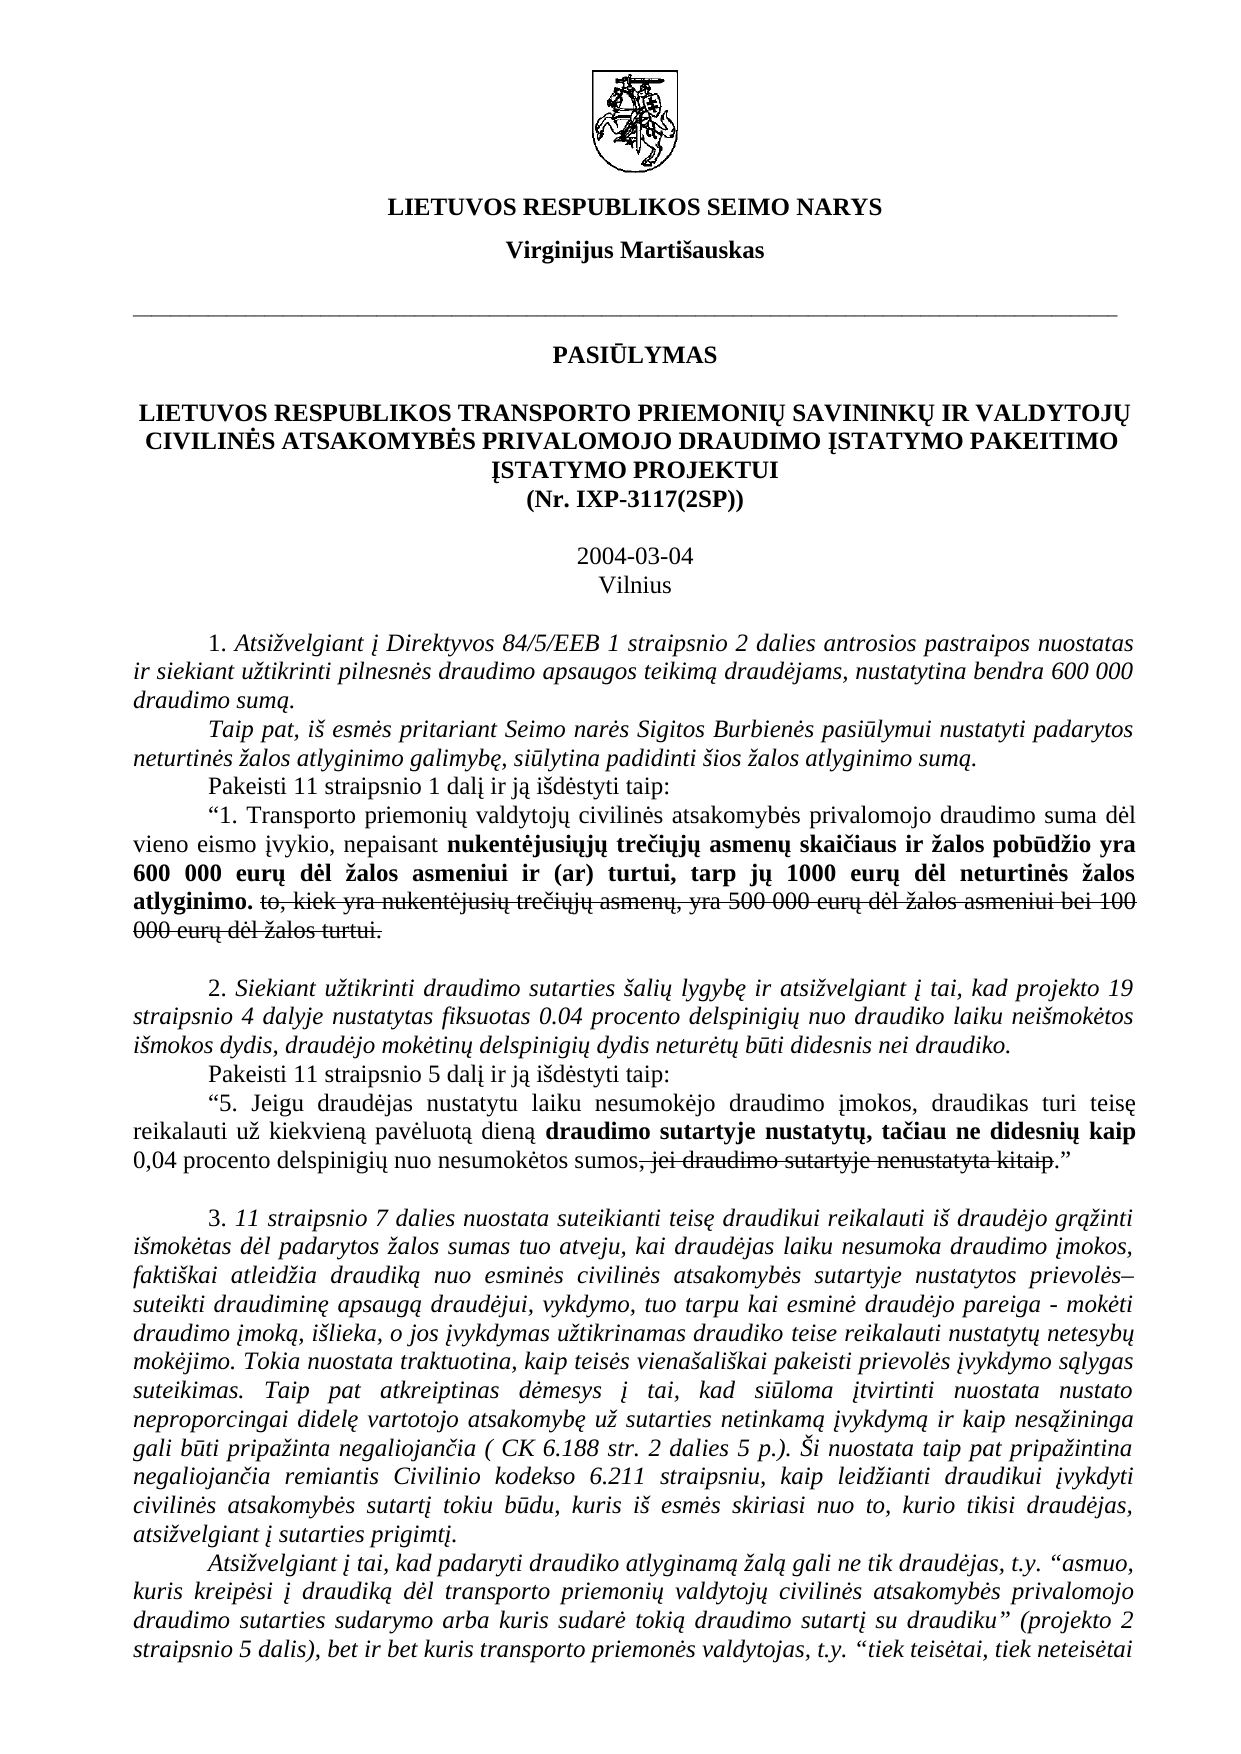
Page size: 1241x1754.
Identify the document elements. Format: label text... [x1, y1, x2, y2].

text 1. Atsižvelgiant į Direktyvos 84/5/EEB 1 straipsnio 2 dalies antrosios pastraipos nuostatas ir siekiant užtikrinti pilnesnės draudimo apsaugos teikimą draudėjams, nustatytina bendra 600 000 draudimo sumą. [133, 628, 1137, 714]
text Atsižvelgiant į tai, kad padaryti draudiko atlyginamą žalą gali ne tik draudėjas, t.y. “asmuo, kuris kreipėsi į draudiką dėl transporto priemonių valdytojų civilinės atsakomybės privalomojo draudimo sutarties sudarymo arba kuris sudarė tokią draudimo sutartį su draudiku” (projekto 2 straipsnio 5 dalis), bet ir bet kuris transporto priemonės valdytojas, t.y. “tiek teisėtai, tiek neteisėtai [133, 1548, 1137, 1663]
text Pakeisti 11 straipsnio 1 dalį ir ją išdėstyti taip: [133, 771, 1137, 800]
text 3. 11 straipsnio 7 dalies nuostata suteikianti teisę draudikui reikalauti iš draudėjo grąžinti išmokėtas dėl padarytos žalos sumas tuo atveju, kai draudėjas laiku nesumoka draudimo įmokos, faktiškai atleidžia draudiką nuo esminės civilinės atsakomybės sutartyje nustatytos prievolės– suteikti draudiminę apsaugą draudėjui, vykdymo, tuo tarpu kai esminė draudėjo pareiga - mokėti draudimo įmoką, išlieka, o jos įvykdymas užtikrinamas draudiko teise reikalauti nustatytų netesybų mokėjimo. Tokia nuostata traktuotina, kaip teisės vienašališkai pakeisti prievolės įvykdymo sąlygas suteikimas. Taip pat atkreiptinas dėmesys į tai, kad siūloma įtvirtinti nuostata nustato neproporcingai didelę vartotojo atsakomybę už sutarties netinkamą įvykdymą ir kaip nesąžininga gali būti pripažinta negaliojančia ( CK 6.188 str. 2 dalies 5 p.). Ši nuostata taip pat pripažintina negaliojančia remiantis Civilinio kodekso 6.211 straipsniu, kaip leidžianti draudikui įvykdyti civilinės atsakomybės sutartį tokiu būdu, kuris iš esmės skiriasi nuo to, kurio tikisi draudėjas, atsižvelgiant į sutarties prigimtį. [133, 1203, 1137, 1548]
text 2. Siekiant užtikrinti draudimo sutarties šalių lygybę ir atsižvelgiant į tai, kad projekto 19 straipsnio 4 dalyje nustatytas fiksuotas 0.04 procento delspinigių nuo draudiko laiku neišmokėtos išmokos dydis, draudėjo mokėtinų delspinigių dydis neturėtų būti didesnis nei draudiko. [133, 973, 1137, 1059]
text PASIŪLYMAS [133, 340, 1137, 369]
text Pakeisti 11 straipsnio 5 dalį ir ją išdėstyti taip: [133, 1059, 1137, 1088]
text LIETUVOS RESPUBLIKOS TRANSPORTO PRIEMONIŲ SAVININKŲ IR VALDYTOJŲ CIVILINĖS ATSAKOMYBĖS PRIVALOMOJO DRAUDIMO ĮSTATYMO PAKEITIMO [133, 398, 1137, 455]
text “1. Transporto priemonių valdytojų civilinės atsakomybės privalomojo draudimo suma dėl vieno eismo įvykio, nepaisant nukentėjusiųjų trečiųjų asmenų skaičiaus ir žalos pobūdžio yra 600 000 eurų dėl žalos asmeniui ir (ar) turtui, tarp jų 1000 eurų dėl neturtinės žalos atlyginimo. to, kiek yra nukentėjusių trečiųjų asmenų, yra 500 000 eurų dėl žalos asmeniui bei 100 000 eurų dėl žalos turtui. [133, 800, 1137, 944]
text Taip pat, iš esmės pritariant Seimo narės Sigitos Burbienės pasiūlymui nustatyti padarytos neturtinės žalos atlyginimo galimybę, siūlytina padidinti šios žalos atlyginimo sumą. [133, 714, 1137, 771]
text LIETUVOS RESPUBLIKOS SEIMO NARYS [133, 192, 1137, 220]
text Vilnius [133, 570, 1137, 599]
text _________________________________________________________________________________________________________ [133, 297, 1137, 318]
text Virginijus Martišauskas [133, 235, 1137, 263]
text (Nr. IXP-3117(2SP)) [133, 484, 1137, 513]
text ĮSTATYMO PROJEKTUI [133, 455, 1137, 484]
text “5. Jeigu draudėjas nustatytu laiku nesumokėjo draudimo įmokos, draudikas turi teisę reikalauti už kiekvieną pavėluotą dieną draudimo sutartyje nustatytų, tačiau ne didesnių kaip 0,04 procento delspinigių nuo nesumokėtos sumos, jei draudimo sutartyje nenustatyta kitaip.” [133, 1088, 1137, 1174]
text 2004-03-04 [133, 541, 1137, 570]
